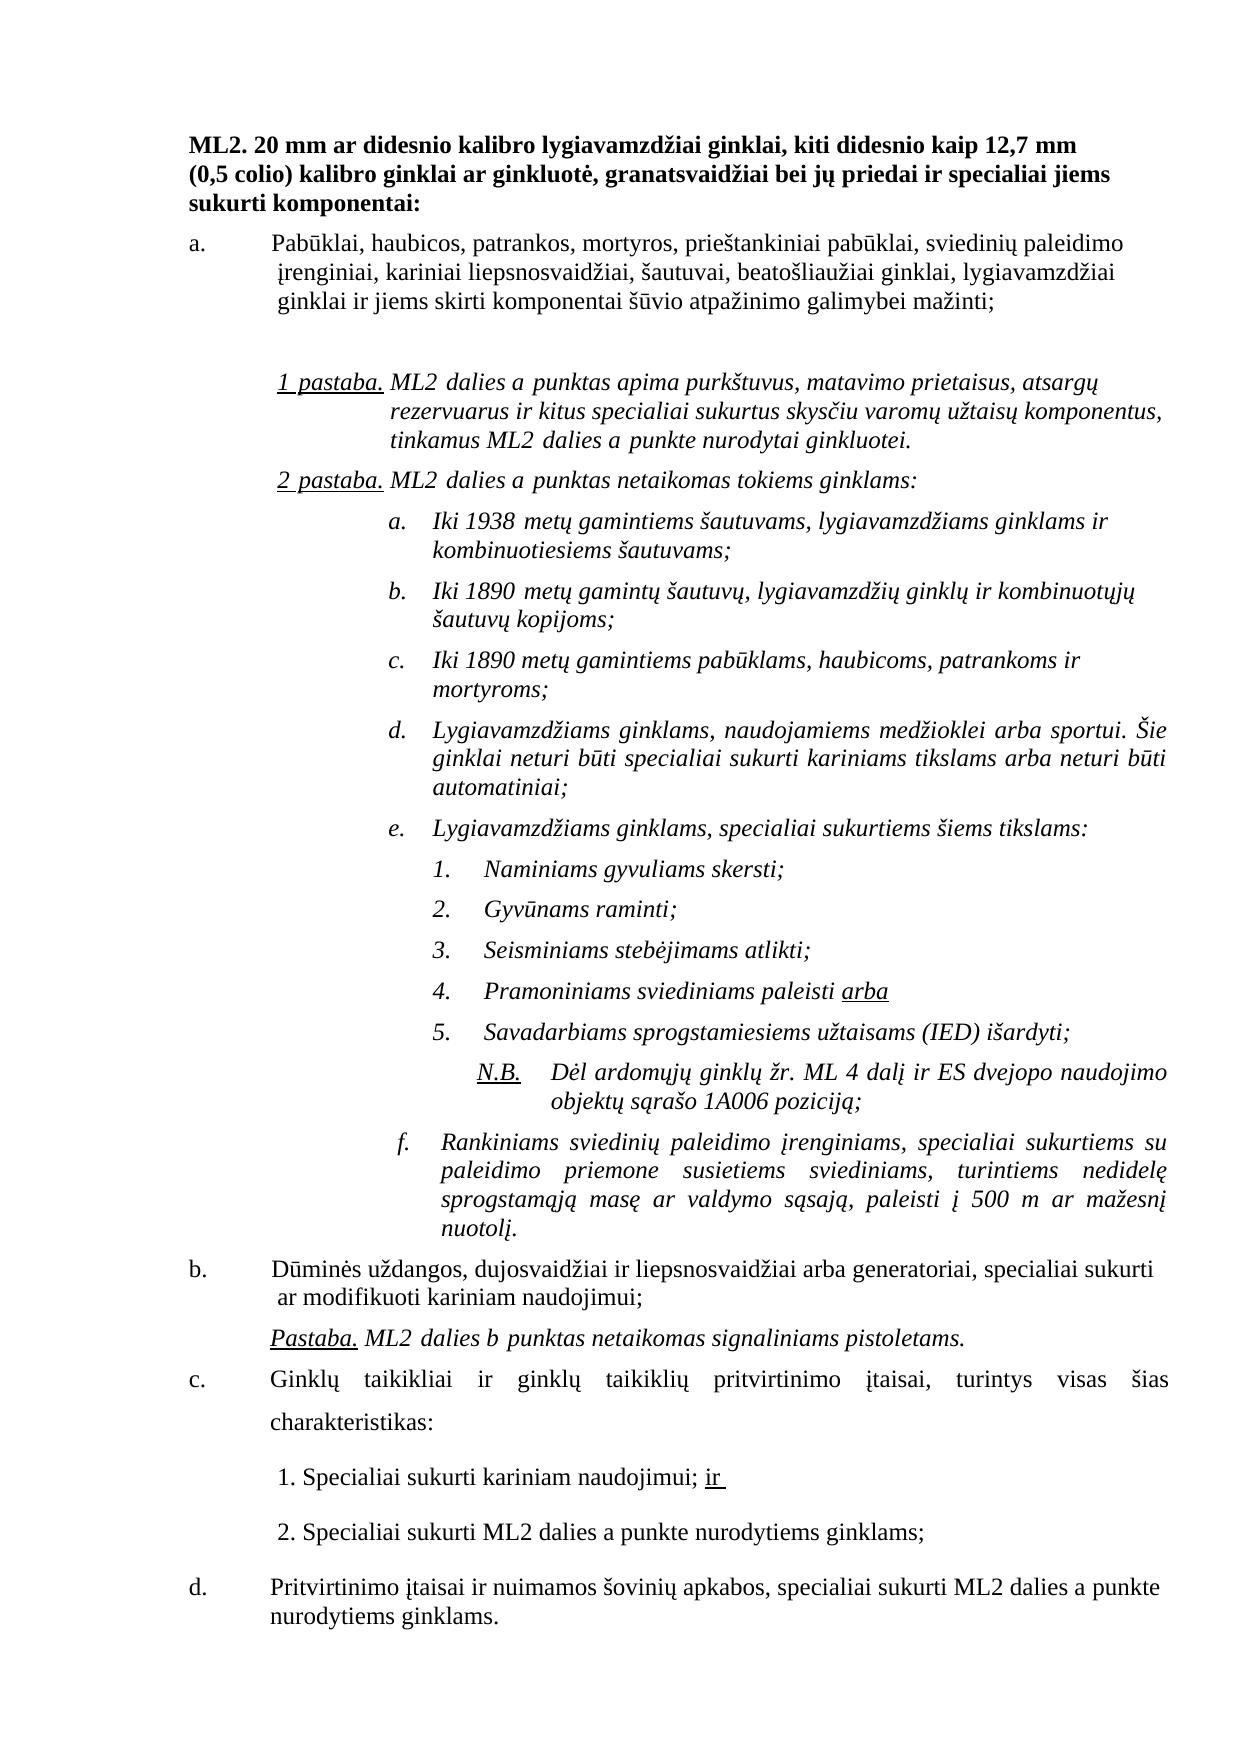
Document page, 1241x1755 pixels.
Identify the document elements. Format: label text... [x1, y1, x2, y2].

table_header ML2. 20 mm ar didesnio kalibro lygiavamzdžiai ginklai, kiti didesnio kaip 12,7 mm (0,5 colio) kalibro ginklai ar ginkluotė, granatsvaidžiai bei jų priedai ir specialiai jiems sukurti komponentai: a. Pabūklai, haubicos, patrankos, mortyros, prieštankiniai pabūklai, sviedinių paleidimo įrenginiai, kariniai liepsnosvaidžiai, šautuvai, beatošliaužiai ginklai, lygiavamzdžiai ginklai ir jiems skirti komponentai šūvio atpažinimo galimybei mažinti; 1 pastaba. ML2 dalies a punktas apima purkštuvus, matavimo prietaisus, atsargų rezervuarus ir kitus specialiai sukurtus skysčiu varomų užtaisų komponentus, tinkamus ML2 dalies a punkte nurodytai ginkluotei. 2 pastaba. ML2 dalies a punktas netaikomas tokiems ginklams: a. Iki 1938 metų gamintiems šautuvams, lygiavamzdžiams ginklams ir kombinuotiesiems šautuvams; b. Iki 1890 metų gamintų šautuvų, lygiavamzdžių ginklų ir kombinuotųjų šautuvų kopijoms; c. Iki 1890 metų gamintiems pabūklams, haubicoms, patrankoms ir mortyroms; d. Lygiavamzdžiams ginklams, naudojamiems medžioklei arba sportui. Šie ginklai neturi būti specialiai sukurti kariniams tikslams arba neturi būti automatiniai; e. Lygiavamzdžiams ginklams, specialiai sukurtiems šiems tikslams: 1. Naminiams gyvuliams skersti; 2. Gyvūnams raminti; 3. Seisminiams stebėjimams atlikti; 4. Pramoniniams sviediniams paleisti arba 5. Savadarbiams sprogstamiesiems užtaisams (IED) išardyti; N.B. Dėl ardomųjų ginklų žr. ML 4 dalį ir ES dvejopo naudojimo objektų sąrašo 1A006 poziciją; f. Rankiniams sviedinių paleidimo įrenginiams, specialiai sukurtiems su paleidimo priemone susietiems sviediniams, turintiems nedidelę sprogstamąją masę ar valdymo sąsają, paleisti į 500 m ar mažesnį nuotolį. b. Dūminės uždangos, dujosvaidžiai ir liepsnosvaidžiai arba generatoriai, specialiai sukurti ar modifikuoti kariniam naudojimui; Pastaba. ML2 dalies b punktas netaikomas signaliniams pistoletams. c. Ginklų taikikliai ir ginklų taikiklių pritvirtinimo įtaisai, turintys visas šias charakteristikas: 1. Specialiai sukurti kariniam naudojimui; ir 2. Specialiai sukurti ML2 dalies a punkte nurodytiems ginklams; d. Pritvirtinimo įtaisai ir nuimamos šovinių apkabos, specialiai sukurti ML2 dalies a punkte nurodytiems ginklams. [177, 118, 1181, 1630]
